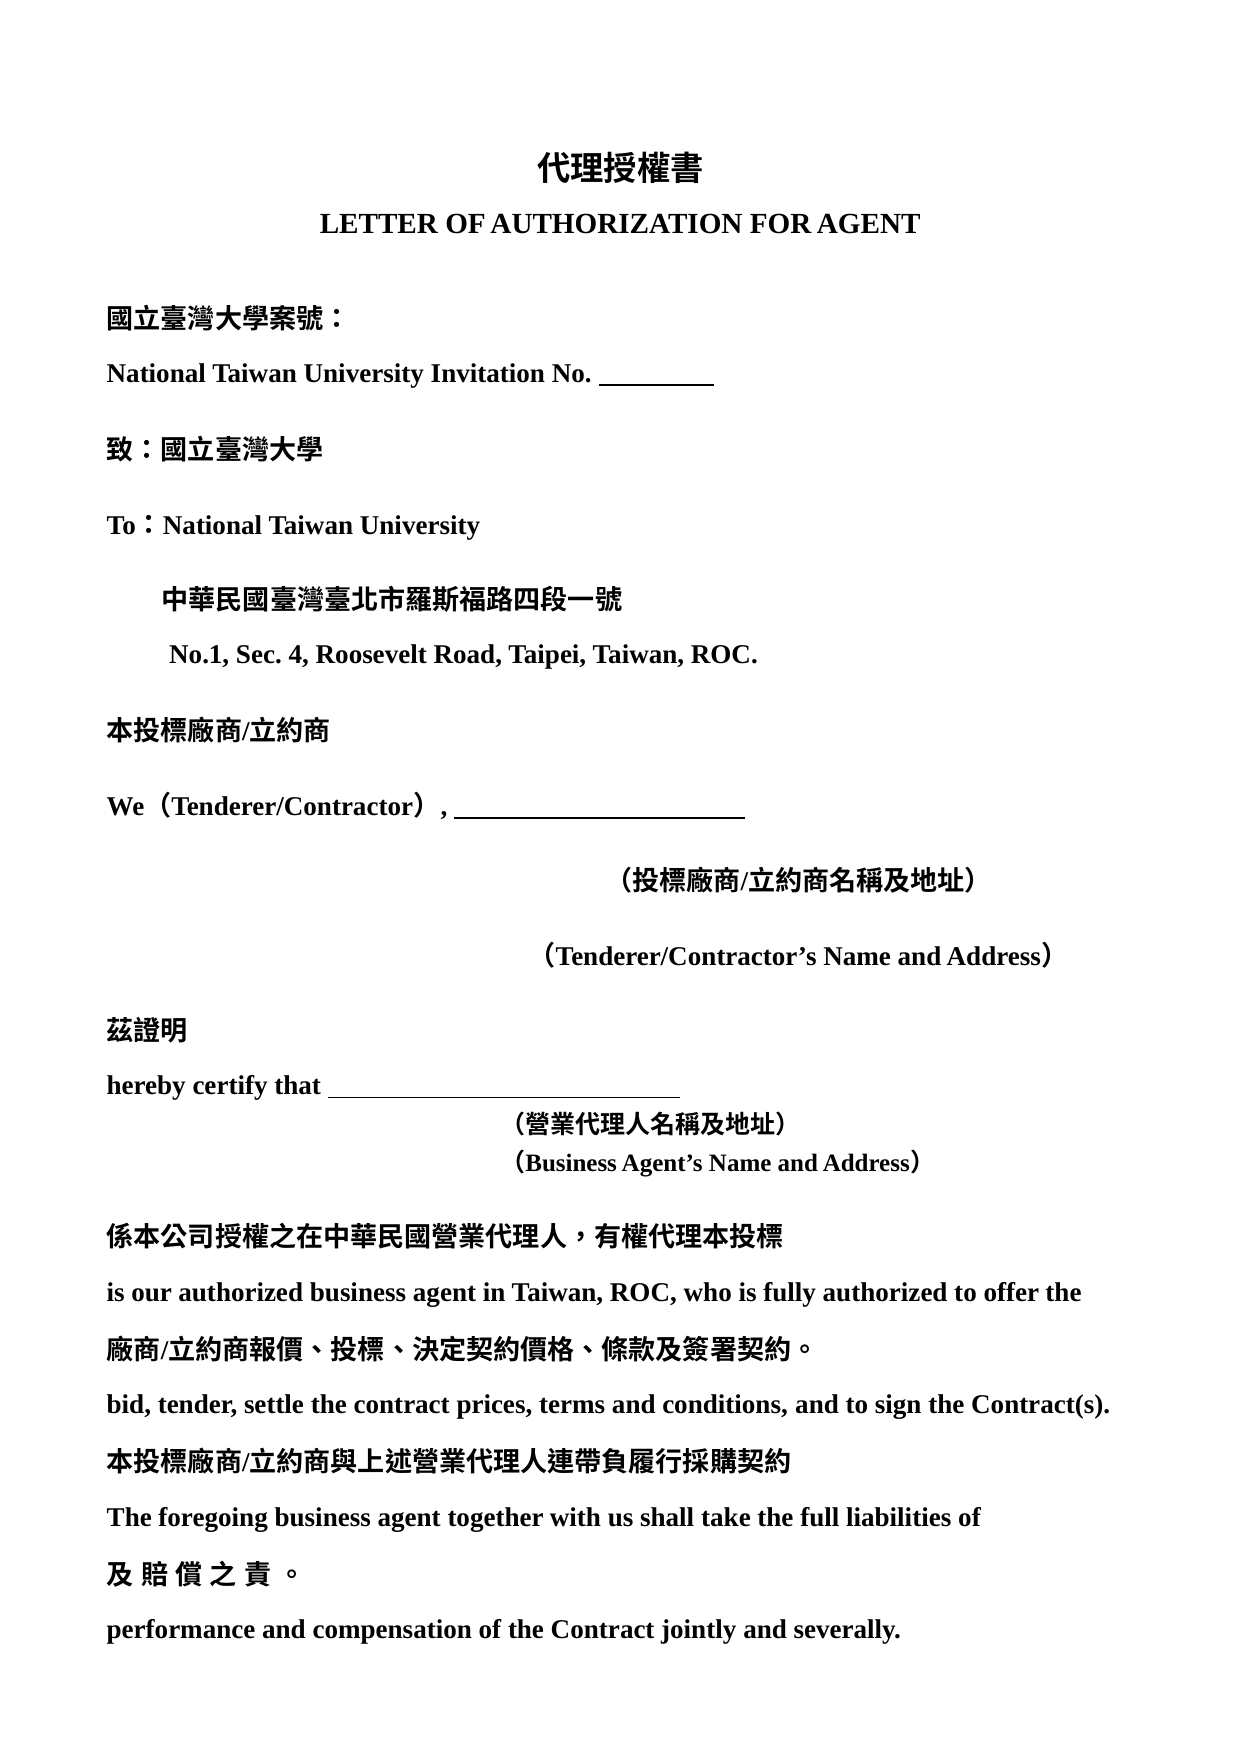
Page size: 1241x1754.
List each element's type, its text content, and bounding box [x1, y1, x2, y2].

text bid, tender, settle the contract prices, terms and conditions, and to sign the Contract(s). [106, 1385, 1134, 1423]
text 及賠償之責。 [106, 1535, 1134, 1610]
text 廠商/立約商報價、投標、決定契約價格、條款及簽署契約。 [106, 1310, 1134, 1385]
text National Taiwan University Invitation No. [106, 354, 1134, 391]
text 係本公司授權之在中華民國營業代理人，有權代理本投標 [106, 1198, 1134, 1273]
text （投標廠商/立約商名稱及地址） [463, 841, 1134, 916]
text We（Tenderer/Contractor）, [106, 766, 1134, 841]
text 本投標廠商/立約商 [106, 691, 1134, 766]
text 茲證明 [106, 991, 1134, 1066]
subtitle is our authorized business agent in Taiwan, ROC, who is fully authorized to offer the [106, 1273, 1134, 1310]
text hereby certify that [106, 1066, 1134, 1104]
text 致：國立臺灣大學 [106, 410, 1134, 485]
text 國立臺灣大學案號： [106, 279, 1134, 354]
text The foregoing business agent together with us shall take the full liabilities of [106, 1498, 1134, 1535]
text （Business Agent’s Name and Address） [500, 1141, 1134, 1179]
text LETTER OF AUTHORIZATION FOR AGENT [106, 204, 1134, 241]
text 代理授權書 [106, 129, 1134, 204]
text （Tenderer/Contractor’s Name and Address） [463, 916, 1134, 991]
text 本投標廠商/立約商與上述營業代理人連帶負履行採購契約 [106, 1423, 1134, 1498]
text To：National Taiwan University [106, 485, 1134, 560]
text No.1, Sec. 4, Roosevelt Road, Taipei, Taiwan, ROC. [169, 635, 1134, 673]
text （營業代理人名稱及地址） [500, 1104, 1134, 1141]
text performance and compensation of the Contract jointly and severally. [106, 1610, 1134, 1648]
text 中華民國臺灣臺北市羅斯福路四段一號 [161, 560, 1134, 635]
